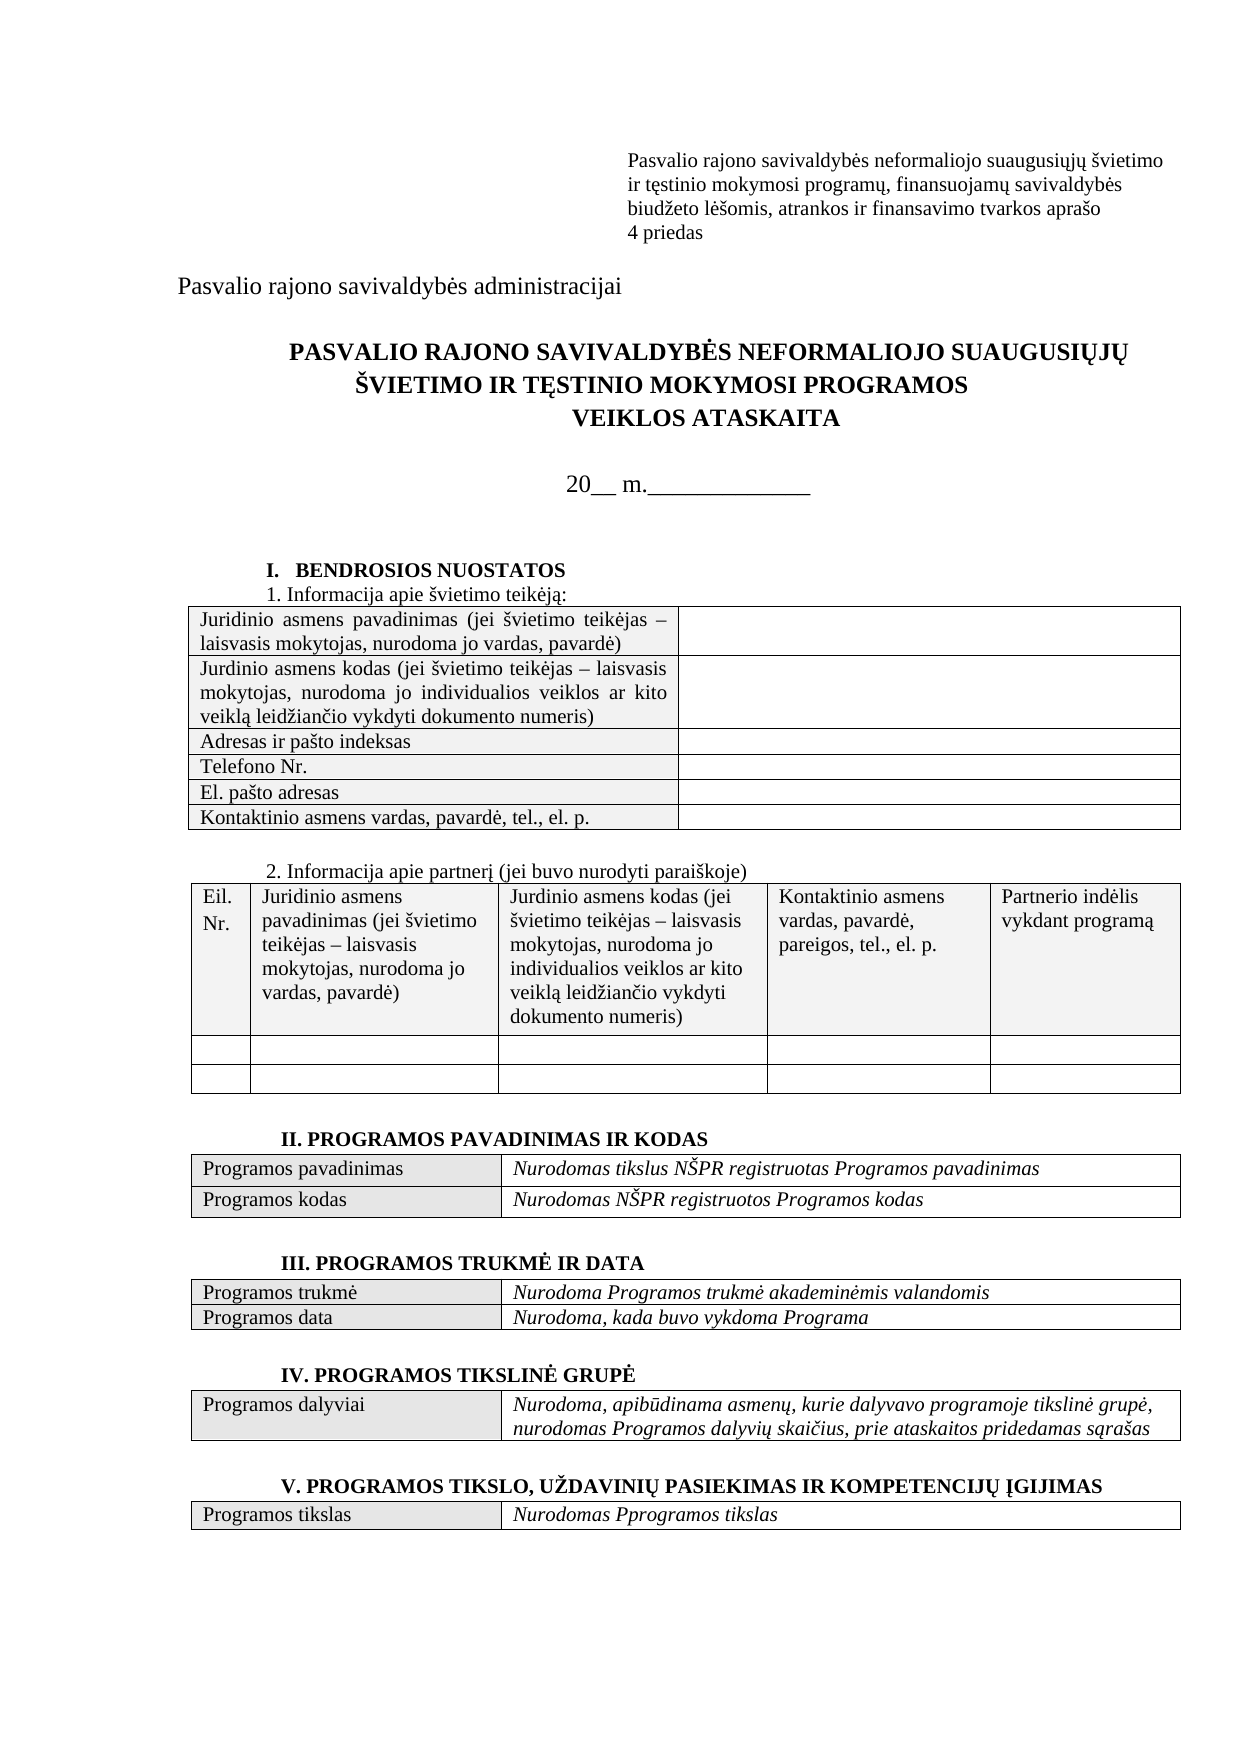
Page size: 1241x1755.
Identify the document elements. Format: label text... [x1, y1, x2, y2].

text ir tęstinio mokymosi programų, finansuojamų savivaldybės [177, 172, 1181, 196]
table_header Jurdinio asmens kodas (jei švietimo teikėjas – laisvasis mokytojas, nurodoma jo individualios veiklos ar kito veiklą leidžiančio vykdyti dokumento numeris) [499, 884, 767, 1035]
table_header Programos dalyviai [192, 1391, 501, 1439]
table_cell Programos data [192, 1305, 501, 1329]
text PASVALIO RAJONO SAVIVALDYBĖS NEFORMALIOJO SUAUGUSIŲJŲ ŠVIETIMO IR TĘSTINIO MOKYMOSI PROGRAMOS [177, 337, 1152, 399]
table_header Nurodoma Programos trukmė akademinėmis valandomis [502, 1280, 1180, 1304]
text 20__ m._____________ [477, 469, 1181, 498]
text 4 priedas [177, 220, 1181, 244]
table_cell [679, 755, 1180, 778]
text II. PROGRAMOS PAVADINIMAS IR KODAS [192, 1127, 1181, 1151]
table_cell Programos kodas [192, 1187, 501, 1217]
text VEIKLOS ATASKAITA [177, 403, 1152, 432]
table_header Nurodomas Pprogramos tikslas [502, 1502, 1180, 1529]
table_header Kontaktinio asmens vardas, pavardė, pareigos, tel., el. p. [768, 884, 990, 1035]
text IV. PROGRAMOS TIKSLINĖ GRUPĖ [192, 1363, 1181, 1387]
table_cell Adresas ir pašto indeksas [189, 729, 678, 753]
table_header Eil. Nr. [192, 884, 250, 1035]
text 2. Informacija apie partnerį (jei buvo nurodyti paraiškoje) [177, 858, 1181, 883]
text Pasvalio rajono savivaldybės administracijai [177, 271, 1152, 300]
table_cell [251, 1065, 498, 1093]
table_cell [768, 1036, 990, 1064]
text 1. Informacija apie švietimo teikėją: [177, 582, 1181, 606]
table_cell [192, 1065, 250, 1093]
table_header Programos pavadinimas [192, 1155, 501, 1186]
text I. BENDROSIOS NUOSTATOS [177, 558, 1181, 582]
table_cell Jurdinio asmens kodas (jei švietimo teikėjas – laisvasis mokytojas, nurodoma jo individualios veiklos ar kito veiklą leidžiančio vykdyti dokumento numeris) [189, 656, 678, 728]
table_cell [679, 780, 1180, 804]
table_header [679, 607, 1180, 655]
table_cell [192, 1036, 250, 1064]
table_cell [991, 1065, 1180, 1093]
table_header Juridinio asmens pavadinimas (jei švietimo teikėjas – laisvasis mokytojas, nurodoma jo vardas, pavardė) [189, 607, 678, 655]
table_cell [499, 1065, 767, 1093]
table_cell Nurodomas NŠPR registruotos Programos kodas [502, 1187, 1180, 1217]
text III. PROGRAMOS TRUKMĖ IR DATA [192, 1251, 1181, 1275]
table_cell [679, 656, 1180, 728]
text biudžeto lėšomis, atrankos ir finansavimo tvarkos aprašo [177, 196, 1181, 220]
table_cell [679, 805, 1180, 829]
table_header Juridinio asmens pavadinimas (jei švietimo teikėjas – laisvasis mokytojas, nurodoma jo vardas, pavardė) [251, 884, 498, 1035]
table_cell [251, 1036, 498, 1064]
table_cell Telefono Nr. [189, 755, 678, 778]
table_cell [991, 1036, 1180, 1064]
table_cell [768, 1065, 990, 1093]
table_header Nurodomas tikslus NŠPR registruotas Programos pavadinimas [502, 1155, 1180, 1186]
table_header Programos tikslas [192, 1502, 501, 1529]
text Pasvalio rajono savivaldybės neformaliojo suaugusiųjų švietimo [177, 148, 1181, 172]
table_header Nurodoma, apibūdinama asmenų, kurie dalyvavo programoje tikslinė grupė, nurodomas Programos dalyvių skaičius, prie ataskaitos pridedamas sąrašas [502, 1391, 1180, 1439]
table_cell El. pašto adresas [189, 780, 678, 804]
table_header Programos trukmė [192, 1280, 501, 1304]
text V. PROGRAMOS TIKSLO, UŽDAVINIŲ PASIEKIMAS IR KOMPETENCIJŲ ĮGIJIMAS [177, 1474, 1181, 1498]
table_cell Kontaktinio asmens vardas, pavardė, tel., el. p. [189, 805, 678, 829]
table_header Partnerio indėlis vykdant programą [991, 884, 1180, 1035]
table_cell Nurodoma, kada buvo vykdoma Programa [502, 1305, 1180, 1329]
table_cell [679, 729, 1180, 753]
table_cell [499, 1036, 767, 1064]
